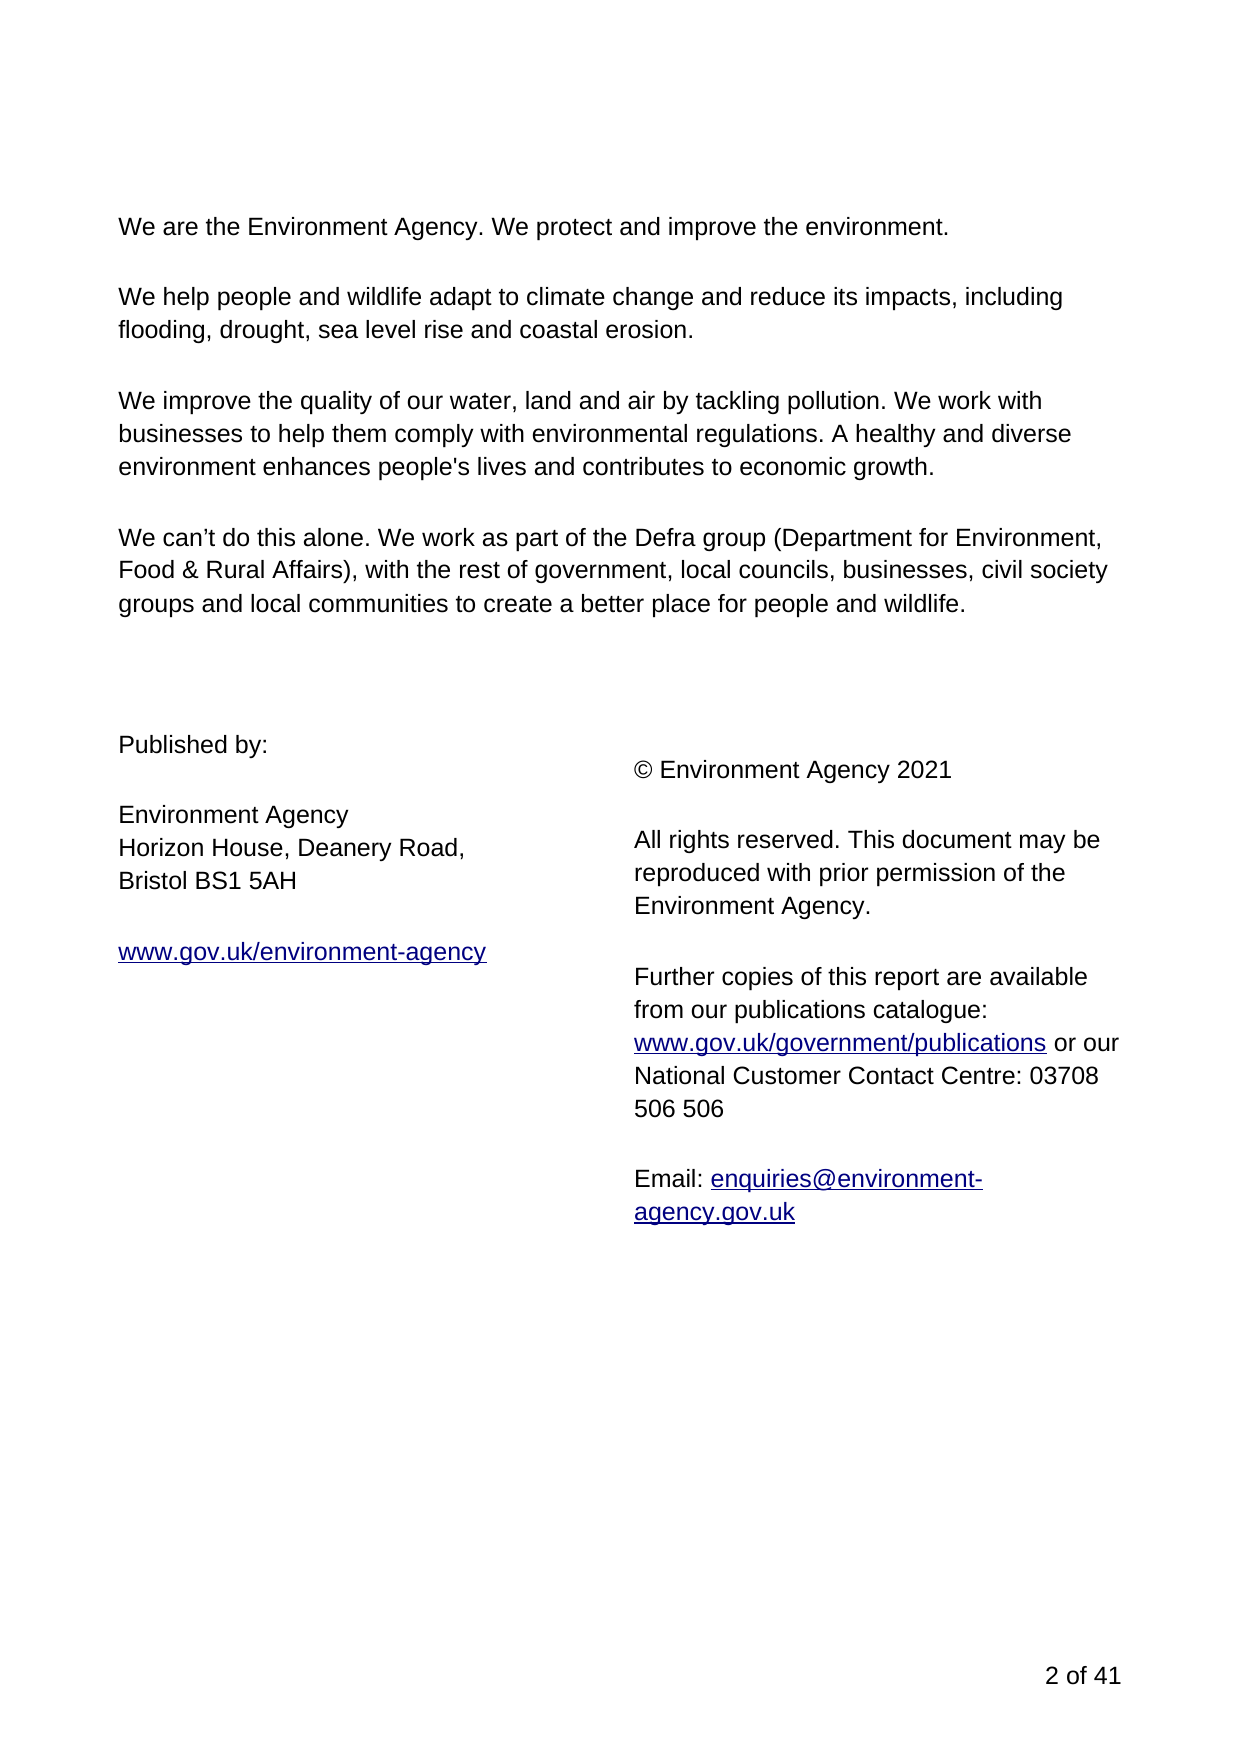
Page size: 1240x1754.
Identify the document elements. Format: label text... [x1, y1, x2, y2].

text We can’t do this alone. We work as part of the Defra group (Department for Environment, Food & Rural Affairs), with the rest of government, local councils, businesses, civil society groups and local communities to create a better place for people and wildlife. [118, 522, 1121, 617]
text Further copies of this report are available from our publications catalogue: www.gov.uk/government/publications or our National Customer Contact Centre: 03708 506 506 [634, 962, 1121, 1122]
text We improve the quality of our water, land and air by tackling pollution. We work with businesses to help them comply with environmental regulations. A healthy and diverse environment enhances people's lives and contributes to economic growth. [118, 386, 1121, 481]
text www.gov.uk/environment-agency [118, 937, 605, 965]
text We help people and wildlife adapt to climate change and reduce its impacts, including flooding, drought, sea level rise and coastal erosion. [118, 282, 1121, 344]
text © Environment Agency 2021 [634, 754, 1121, 783]
text Email: enquiries@environment-agency.gov.uk [634, 1164, 1121, 1226]
text Published by: [118, 729, 605, 758]
text We are the Environment Agency. We protect and improve the environment. [118, 212, 1121, 241]
text All rights reserved. This document may be reproduced with prior permission of the Environment Agency. [634, 825, 1121, 920]
text Environment Agency Horizon House, Deanery Road, Bristol BS1 5AH [118, 800, 605, 895]
